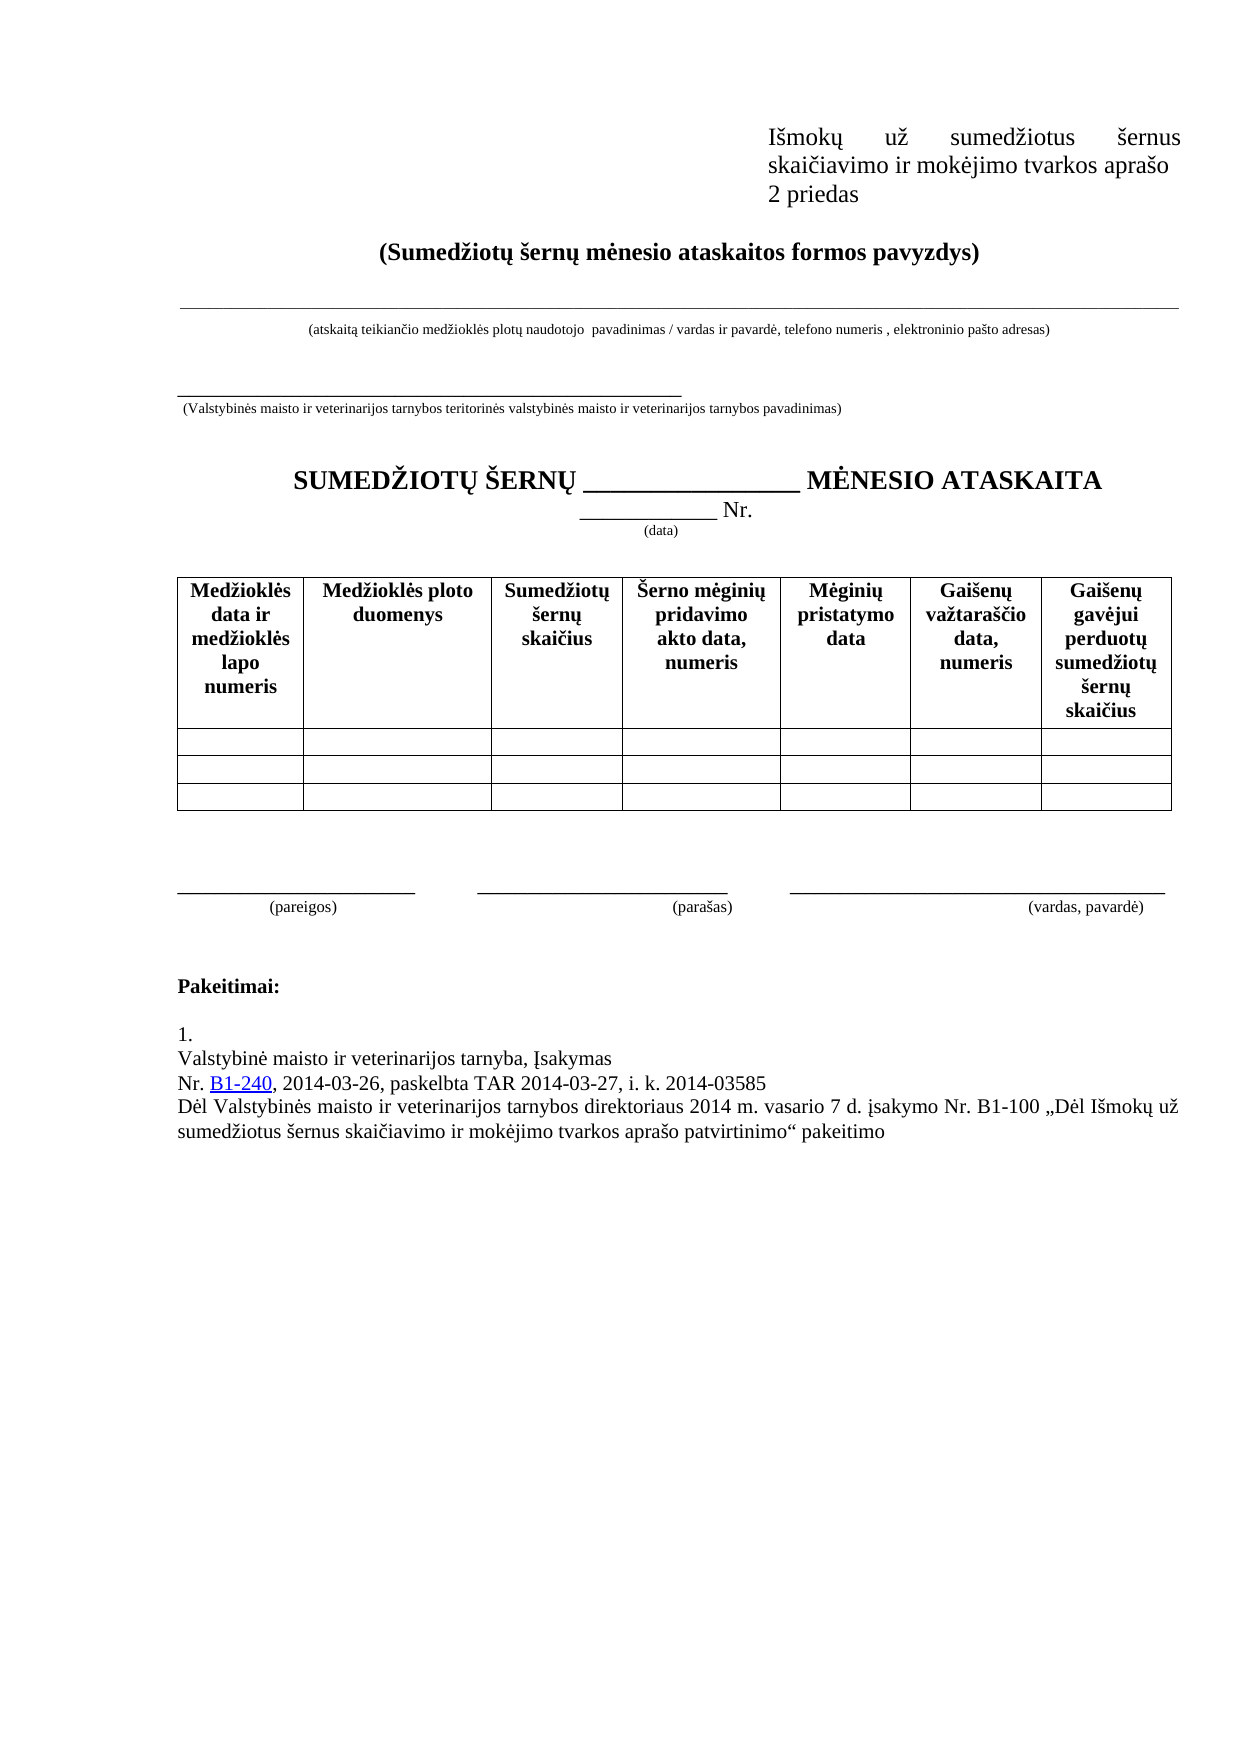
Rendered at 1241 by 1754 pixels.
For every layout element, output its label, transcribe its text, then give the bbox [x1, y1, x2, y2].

table_header Mėginių pristatymo data [781, 578, 910, 728]
table_cell [911, 784, 1041, 810]
text ____________________________________________ [177, 373, 1181, 400]
text (data) [177, 522, 1181, 548]
table_cell [492, 729, 622, 755]
table_cell [623, 756, 780, 783]
text (pareigos) (parašas) (vardas, pavardė) [177, 897, 1181, 926]
table_cell [178, 784, 303, 810]
text Dėl Valstybinės maisto ir veterinarijos tarnybos direktoriaus 2014 m. vasario 7 d. įsakymo Nr. B1-100 „Dėl Išmokų už sumedžiotus šernus skaičiavimo ir mokėjimo tvarkos aprašo patvirtinimo“ pakeitimo [177, 1094, 1181, 1143]
table_cell [911, 729, 1041, 755]
table_header Medžioklės data ir medžioklės lapo numeris [178, 578, 303, 728]
table_cell [1042, 784, 1171, 810]
text 2 priedas [768, 179, 1181, 208]
text ___________________ ____________________ ______________________________ [177, 868, 1181, 897]
text Pakeitimai: [177, 974, 1181, 998]
table_cell [781, 756, 910, 783]
table_header Šerno mėginių pridavimo akto data, numeris [623, 578, 780, 728]
text Nr. B1-240, 2014-03-26, paskelbta TAR 2014-03-27, i. k. 2014-03585 [177, 1070, 1181, 1094]
table_cell [492, 784, 622, 810]
table_cell [781, 729, 910, 755]
text SUMEDŽIOTŲ ŠERNŲ ________________ MĖNESIO ATASKAITA [177, 464, 1181, 496]
table_cell [623, 784, 780, 810]
table_cell [492, 756, 622, 783]
text Valstybinė maisto ir veterinarijos tarnyba, Įsakymas [177, 1046, 1181, 1070]
text _________________________________________________________________________________________________________________________________________ [177, 294, 1181, 321]
text ____________ Nr. [177, 496, 1181, 522]
table_cell [304, 729, 491, 755]
table_cell [178, 756, 303, 783]
table_cell [1042, 729, 1171, 755]
table_header Sumedžiotų šernų skaičius [492, 578, 622, 728]
table_cell [781, 784, 910, 810]
table_cell [178, 729, 303, 755]
text Išmokų už sumedžiotus šernus skaičiavimo ir mokėjimo tvarkos aprašo [768, 122, 1181, 179]
table_header Gaišenų gavėjui perduotų sumedžiotų šernų skaičius [1042, 578, 1171, 728]
table_cell [304, 784, 491, 810]
table_cell [304, 756, 491, 783]
text (atskaitą teikiančio medžioklės plotų naudotojo pavadinimas / vardas ir pavardė, telefono numeris , elektroninio pašto adresas) [177, 321, 1181, 347]
text (Sumedžiotų šernų mėnesio ataskaitos formos pavyzdys) [177, 237, 1181, 266]
table_header Gaišenų važtaraščio data, numeris [911, 578, 1041, 728]
table_cell [1042, 756, 1171, 783]
table_cell [911, 756, 1041, 783]
text 1. [177, 1022, 1181, 1046]
table_cell [623, 729, 780, 755]
text (Valstybinės maisto ir veterinarijos tarnybos teritorinės valstybinės maisto ir veterinarijos tarnybos pavadinimas) [177, 400, 1181, 426]
table_header Medžioklės ploto duomenys [304, 578, 491, 728]
